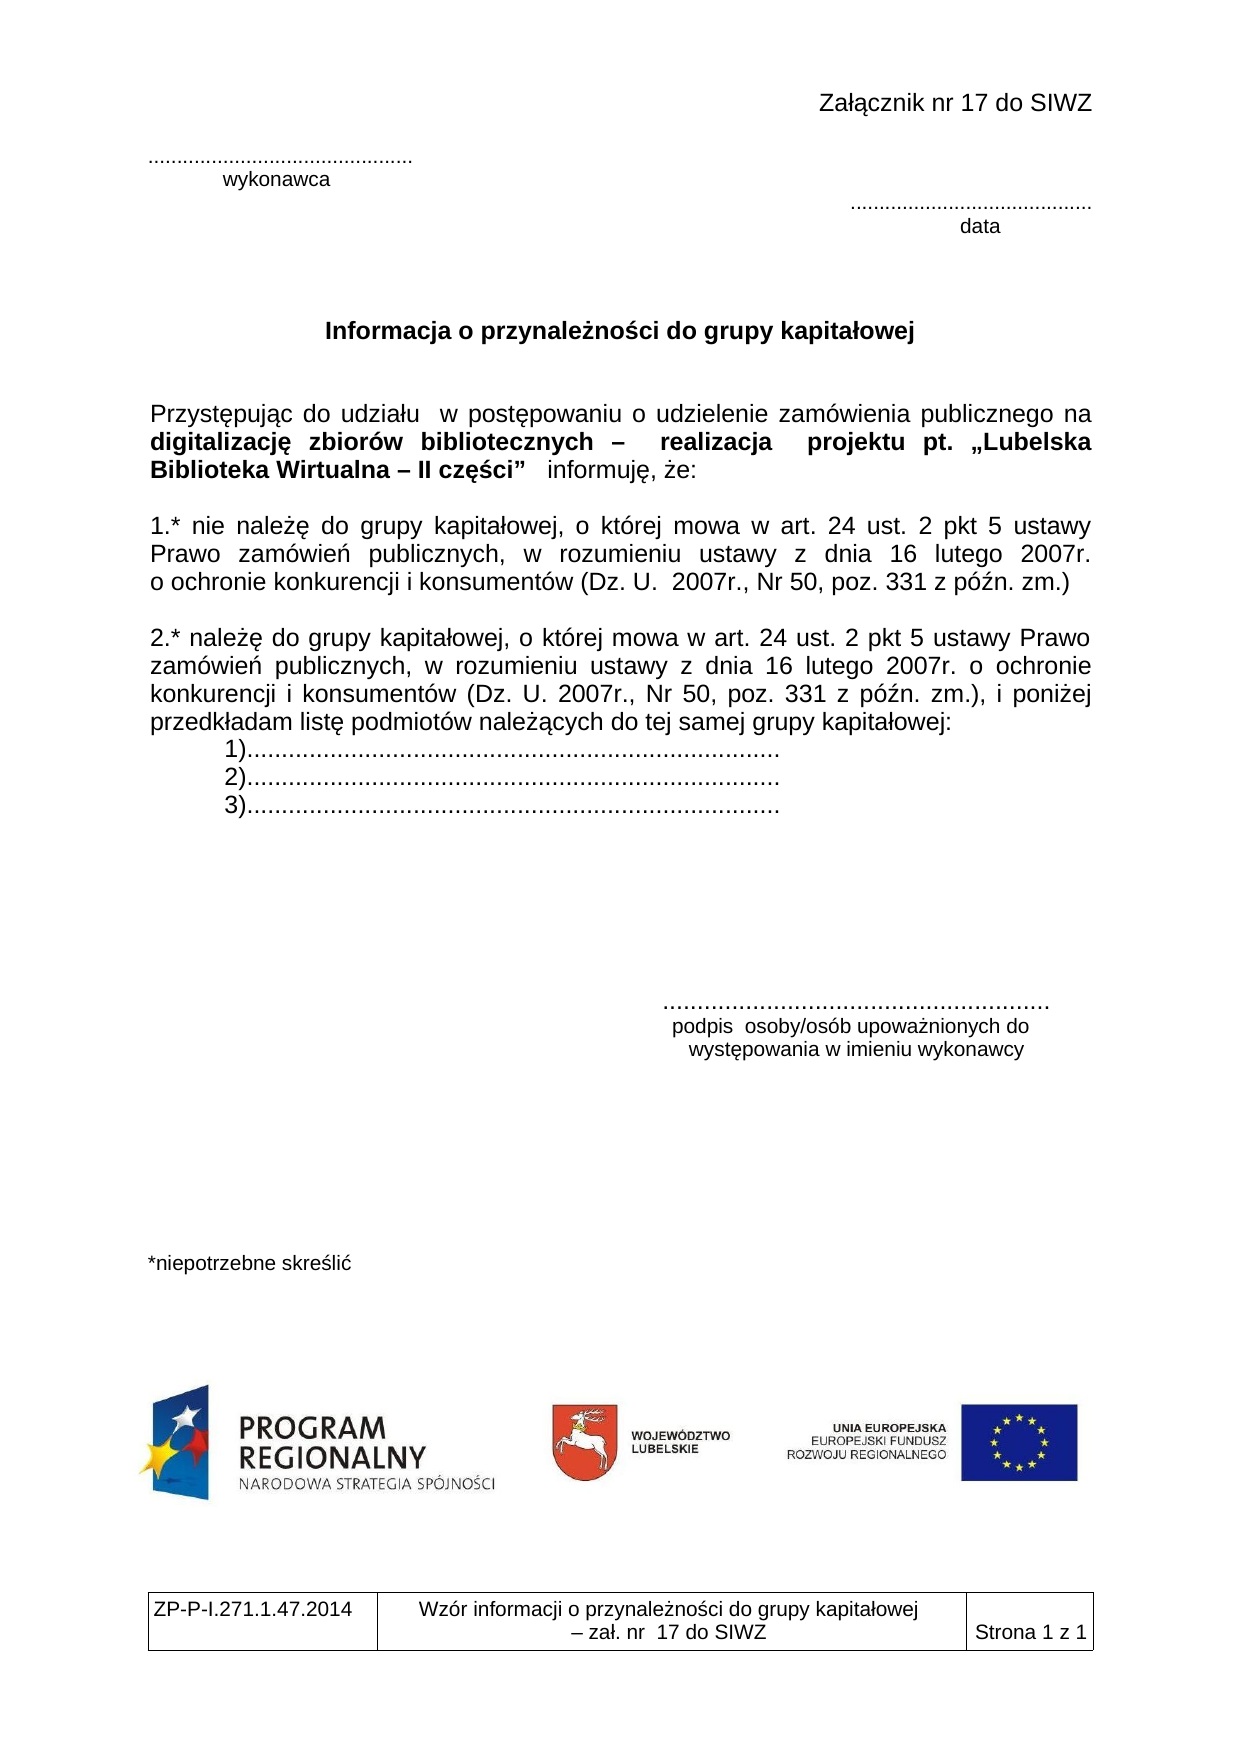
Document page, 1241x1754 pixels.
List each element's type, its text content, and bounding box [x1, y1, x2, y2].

list 3)............................................................................. [224, 791, 1093, 819]
list 2.* należę do grupy kapitałowej, o której mowa w art. 24 ust. 2 pkt 5 ustawy Prawo zamówień publicznych, w rozumieniu ustawy z dnia 16 lutego 2007r. o ochronie konkurencji i konsumentów (Dz. U. 2007r., Nr 50, poz. 331 z późn. zm.), i poniżej przedkładam listę podmiotów należących do tej samej grupy kapitałowej: [150, 623, 1093, 735]
text data [148, 214, 1093, 237]
text .............................................. [148, 144, 1093, 168]
text Przystępując do udziału w postępowaniu o udzielenie zamówienia publicznego na digitalizację zbiorów bibliotecznych – realizacja projektu pt. „Lubelska Biblioteka Wirtualna – II części” informuję, że: [150, 400, 1093, 484]
text ........................................................ [620, 986, 1093, 1014]
text .......................................... [148, 191, 1093, 214]
text występowania w imieniu wykonawcy [620, 1038, 1093, 1061]
text podpis osoby/osób upoważnionych do [620, 1014, 1093, 1038]
list 2)............................................................................. [224, 763, 1093, 791]
subtitle Załącznik nr 17 do SIWZ [148, 89, 1093, 117]
text *niepotrzebne skreślić [148, 1251, 1093, 1274]
list 1)............................................................................. [224, 735, 1093, 763]
picture [126, 1379, 1097, 1507]
text Informacja o przynależności do grupy kapitałowej [148, 316, 1093, 344]
text wykonawca [148, 168, 1093, 191]
list 1.* nie należę do grupy kapitałowej, o której mowa w art. 24 ust. 2 pkt 5 ustawy Prawo zamówień publicznych, w rozumieniu ustawy z dnia 16 lutego 2007r. o ochronie konkurencji i konsumentów (Dz. U. 2007r., Nr 50, poz. 331 z późn. zm.) [150, 512, 1093, 596]
